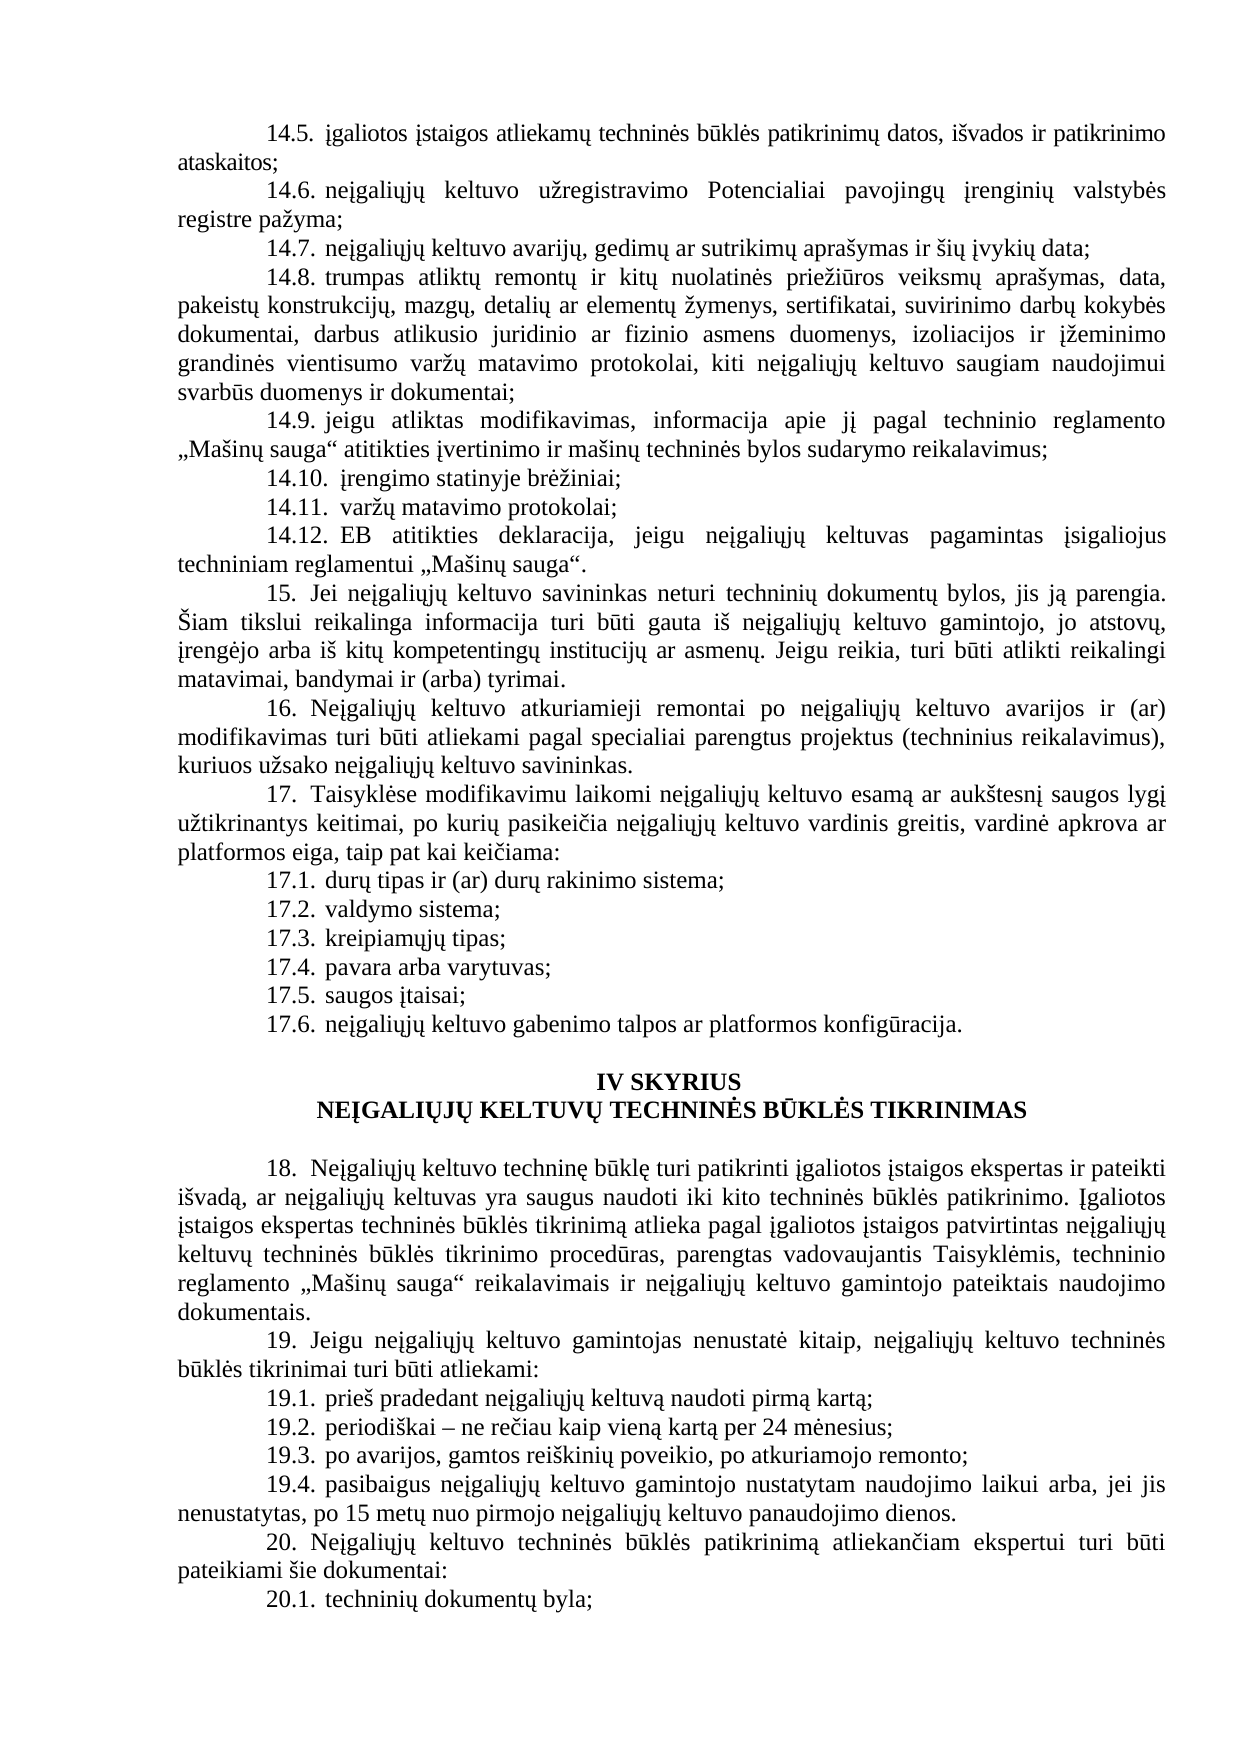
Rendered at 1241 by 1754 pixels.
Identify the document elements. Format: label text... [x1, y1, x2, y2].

text 17.5. saugos įtaisai; [177, 981, 1167, 1009]
text 14.7. neįgaliųjų keltuvo avarijų, gedimų ar sutrikimų aprašymas ir šių įvykių data; [177, 233, 1167, 262]
text 19.2. periodiškai – ne rečiau kaip vieną kartą per 24 mėnesius; [177, 1412, 1167, 1441]
text 19.1. prieš pradedant neįgaliųjų keltuvą naudoti pirmą kartą; [177, 1383, 1167, 1412]
text 18. Neįgaliųjų keltuvo techninę būklę turi patikrinti įgaliotos įstaigos ekspertas ir pateikti išvadą, ar neįgaliųjų keltuvas yra saugus naudoti iki kito techninės būklės patikrinimo. Įgaliotos įstaigos ekspertas techninės būklės tikrinimą atlieka pagal įgaliotos įstaigos patvirtintas neįgaliųjų keltuvų techninės būklės tikrinimo procedūras, parengtas vadovaujantis Taisyklėmis, techninio reglamento „Mašinų sauga“ reikalavimais ir neįgaliųjų keltuvo gamintojo pateiktais naudojimo dokumentais. [177, 1153, 1167, 1326]
text 15. Jei neįgaliųjų keltuvo savininkas neturi techninių dokumentų bylos, jis ją parengia. Šiam tikslui reikalinga informacija turi būti gauta iš neįgaliųjų keltuvo gamintojo, jo atstovų, įrengėjo arba iš kitų kompetentingų institucijų ar asmenų. Jeigu reikia, turi būti atlikti reikalingi matavimai, bandymai ir (arba) tyrimai. [177, 578, 1167, 693]
text 14.11. varžų matavimo protokolai; [177, 492, 1167, 521]
text 14.6. neįgaliųjų keltuvo užregistravimo Potencialiai pavojingų įrenginių valstybės registre pažyma; [177, 176, 1167, 233]
text 19. Jeigu neįgaliųjų keltuvo gamintojas nenustatė kitaip, neįgaliųjų keltuvo techninės būklės tikrinimai turi būti atliekami: [177, 1326, 1167, 1383]
text 19.4. pasibaigus neįgaliųjų keltuvo gamintojo nustatytam naudojimo laikui arba, jei jis nenustatytas, po 15 metų nuo pirmojo neįgaliųjų keltuvo panaudojimo dienos. [177, 1469, 1167, 1527]
text 17.2. valdymo sistema; [177, 894, 1167, 923]
text NEĮGALIŲJŲ KELTUVŲ TECHNINĖS BŪKLĖS TIKRINIMAS [177, 1096, 1167, 1124]
text 20.1. techninių dokumentų byla; [177, 1584, 1167, 1613]
text 14.8. trumpas atliktų remontų ir kitų nuolatinės priežiūros veiksmų aprašymas, data, pakeistų konstrukcijų, mazgų, detalių ar elementų žymenys, sertifikatai, suvirinimo darbų kokybės dokumentai, darbus atlikusio juridinio ar fizinio asmens duomenys, izoliacijos ir įžeminimo grandinės vientisumo varžų matavimo protokolai, kiti neįgaliųjų keltuvo saugiam naudojimui svarbūs duomenys ir dokumentai; [177, 262, 1167, 406]
text 19.3. po avarijos, gamtos reiškinių poveikio, po atkuriamojo remonto; [177, 1441, 1167, 1469]
text 20. Neįgaliųjų keltuvo techninės būklės patikrinimą atliekančiam ekspertui turi būti pateikiami šie dokumentai: [177, 1527, 1167, 1584]
text 14.12. EB atitikties deklaracija, jeigu neįgaliųjų keltuvas pagamintas įsigaliojus techniniam reglamentui „Mašinų sauga“. [177, 521, 1167, 578]
text 16. Neįgaliųjų keltuvo atkuriamieji remontai po neįgaliųjų keltuvo avarijos ir (ar) modifikavimas turi būti atliekami pagal specialiai parengtus projektus (techninius reikalavimus), kuriuos užsako neįgaliųjų keltuvo savininkas. [177, 693, 1167, 779]
text 14.5. įgaliotos įstaigos atliekamų techninės būklės patikrinimų datos, išvados ir patikrinimo ataskaitos; [177, 118, 1167, 176]
text 17.4. pavara arba varytuvas; [177, 952, 1167, 981]
text 17.1. durų tipas ir (ar) durų rakinimo sistema; [177, 866, 1167, 894]
text IV SKYRIUS [177, 1067, 1167, 1096]
text 17.6. neįgaliųjų keltuvo gabenimo talpos ar platformos konfigūracija. [177, 1009, 1167, 1038]
text 14.10. įrengimo statinyje brėžiniai; [177, 463, 1167, 492]
text 14.9. jeigu atliktas modifikavimas, informacija apie jį pagal techninio reglamento „Mašinų sauga“ atitikties įvertinimo ir mašinų techninės bylos sudarymo reikalavimus; [177, 406, 1167, 463]
text 17.3. kreipiamųjų tipas; [177, 923, 1167, 952]
text 17. Taisyklėse modifikavimu laikomi neįgaliųjų keltuvo esamą ar aukštesnį saugos lygį užtikrinantys keitimai, po kurių pasikeičia neįgaliųjų keltuvo vardinis greitis, vardinė apkrova ar platformos eiga, taip pat kai keičiama: [177, 779, 1167, 866]
